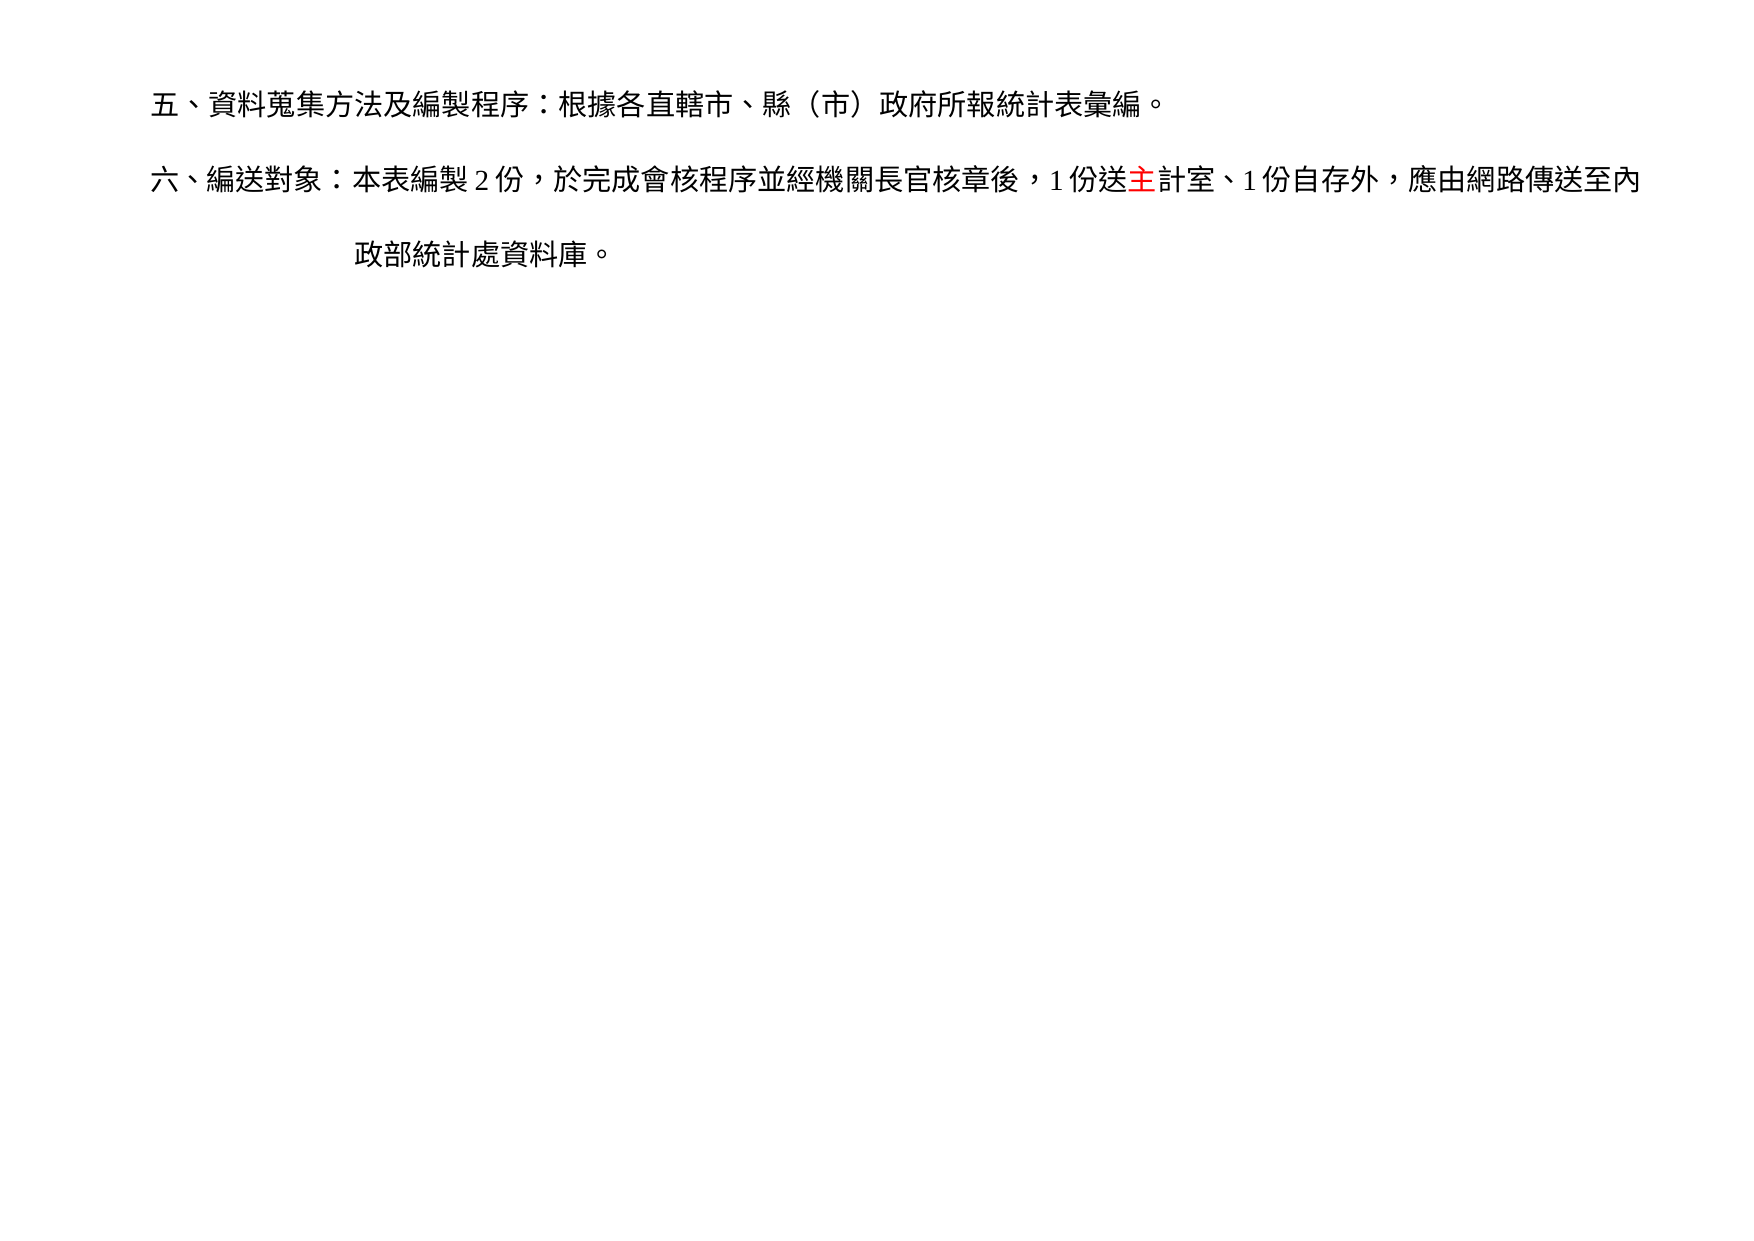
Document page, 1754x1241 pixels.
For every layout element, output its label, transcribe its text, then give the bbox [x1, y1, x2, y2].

text 五、資料蒐集方法及編製程序：根據各直轄市、縣（市）政府所報統計表彙編。 [150, 66, 1642, 141]
text 六、編送對象：本表編製2份，於完成會核程序並經機關長官核章後，1份送主計室、1份自存外，應由網路傳送至內政部統計處資料庫。 [150, 141, 1642, 291]
